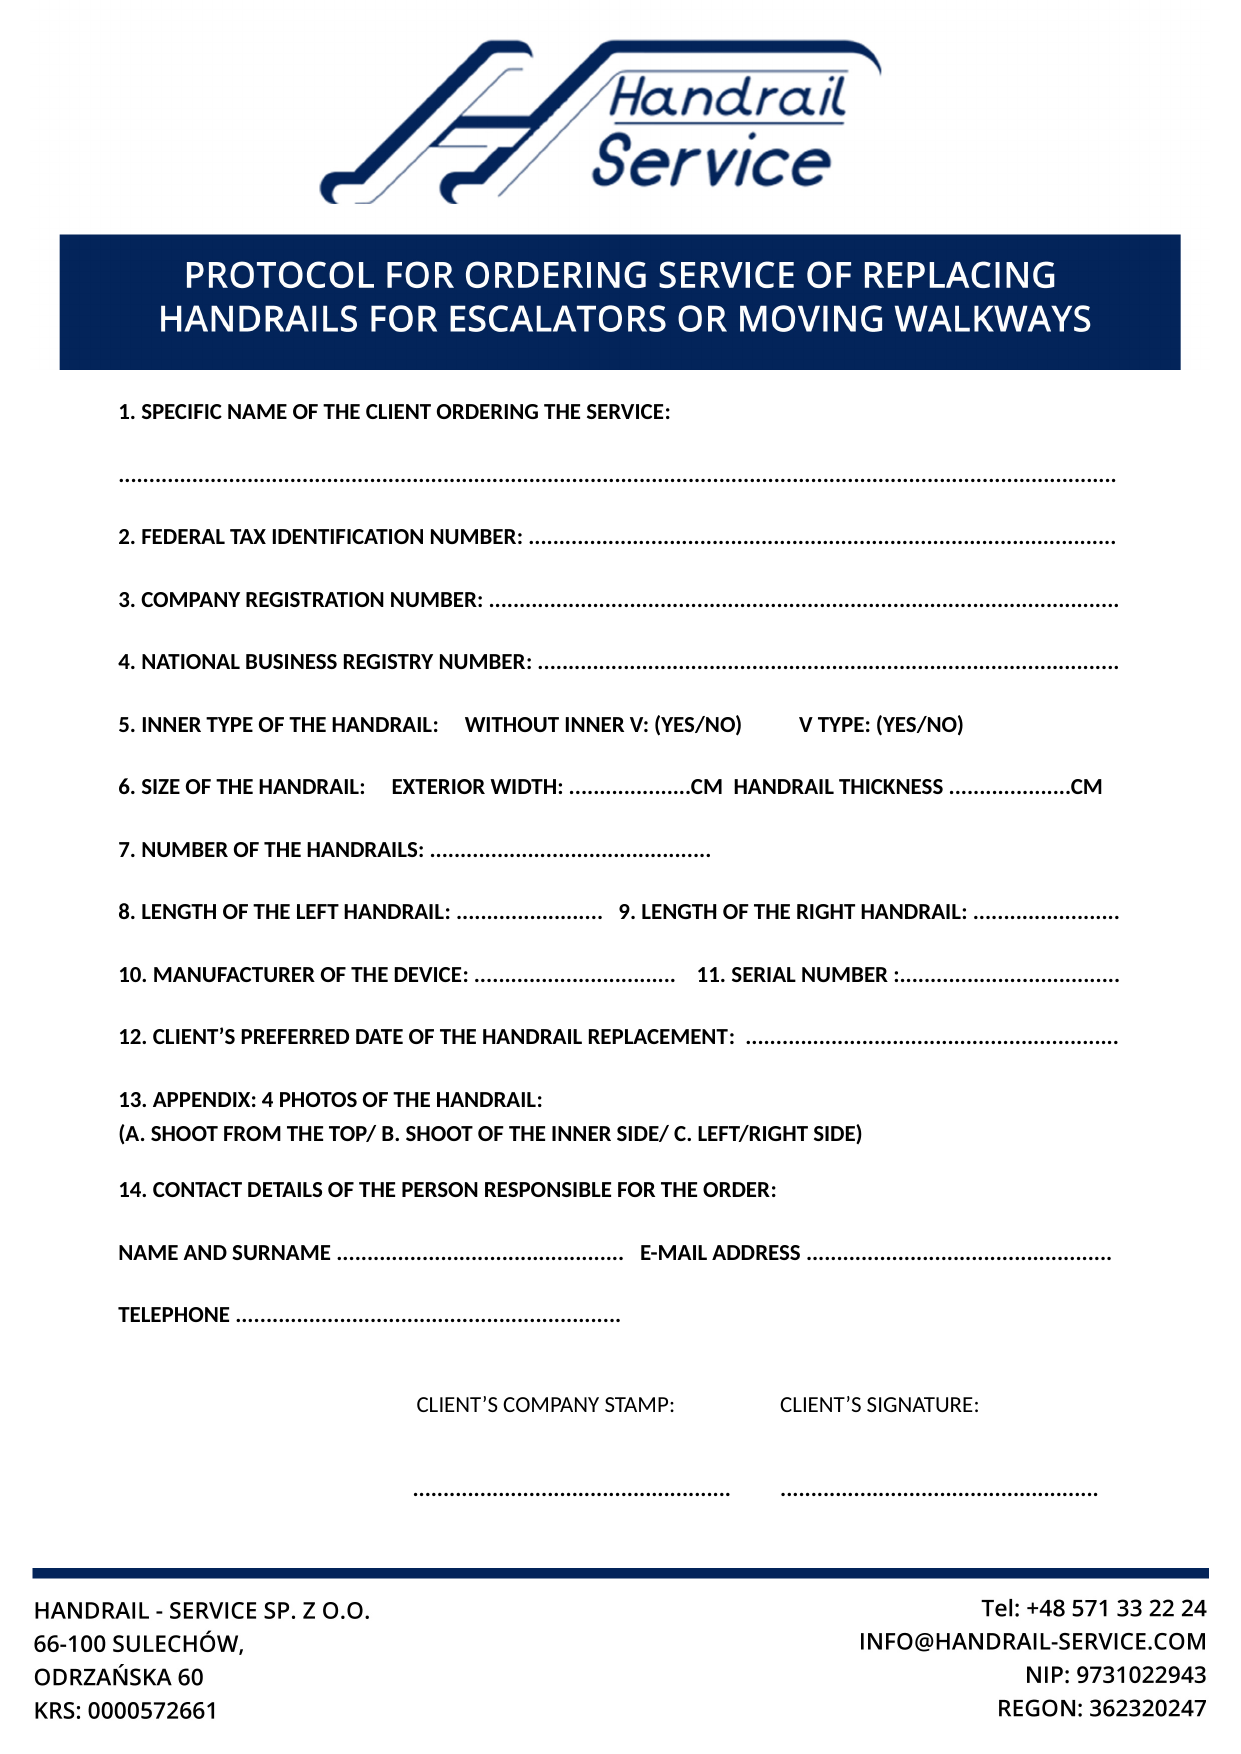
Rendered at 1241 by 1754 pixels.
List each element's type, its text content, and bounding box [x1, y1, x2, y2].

text ................................................................................................................................................................... [118, 432, 1122, 494]
text 3. COMPANY REGISTRATION NUMBER: ....................................................................................................... [118, 557, 1122, 619]
text 10. MANUFACTURER OF THE DEVICE: ................................. 11. SERIAL NUMBER :.................................... [118, 932, 1122, 994]
text 7. NUMBER OF THE HANDRAILS: .............................................. [118, 807, 1122, 869]
picture [0, 1568, 1241, 1754]
text (A. SHOOT FROM THE TOP/ B. SHOOT OF THE INNER SIDE/ C. LEFT/RIGHT SIDE) [118, 1119, 1122, 1147]
text 8. LENGTH OF THE LEFT HANDRAIL: ........................ 9. LENGTH OF THE RIGHT HANDRAIL: ........................ [118, 869, 1122, 932]
text 12. CLIENT’S PREFERRED DATE OF THE HANDRAIL REPLACEMENT: ............................................................. [118, 994, 1122, 1057]
text 4. NATIONAL BUSINESS REGISTRY NUMBER: ............................................................................................... [118, 619, 1122, 682]
text 2. FEDERAL TAX IDENTIFICATION NUMBER: ................................................................................................ [118, 494, 1122, 557]
text .................................................... .................................................... [118, 1418, 1122, 1502]
text TELEPHONE ............................................................... [118, 1272, 1122, 1335]
text 5. INNER TYPE OF THE HANDRAIL: WITHOUT INNER V: (YES/NO) V TYPE: (YES/NO) [118, 682, 1122, 744]
text 1. SPECIFIC NAME OF THE CLIENT ORDERING THE SERVICE: [118, 370, 1122, 432]
text 14. CONTACT DETAILS OF THE PERSON RESPONSIBLE FOR THE ORDER: [118, 1147, 1122, 1210]
text 13. APPENDIX: 4 PHOTOS OF THE HANDRAIL: [118, 1057, 1122, 1119]
text 6. SIZE OF THE HANDRAIL: EXTERIOR WIDTH: ....................CM HANDRAIL THICKNESS ....................CM [118, 744, 1122, 807]
picture [29, 0, 1211, 370]
text CLIENT’S COMPANY STAMP: CLIENT’S SIGNATURE: [118, 1335, 1122, 1418]
text NAME AND SURNAME ............................................... E-MAIL ADDRESS .................................................. [118, 1210, 1122, 1272]
